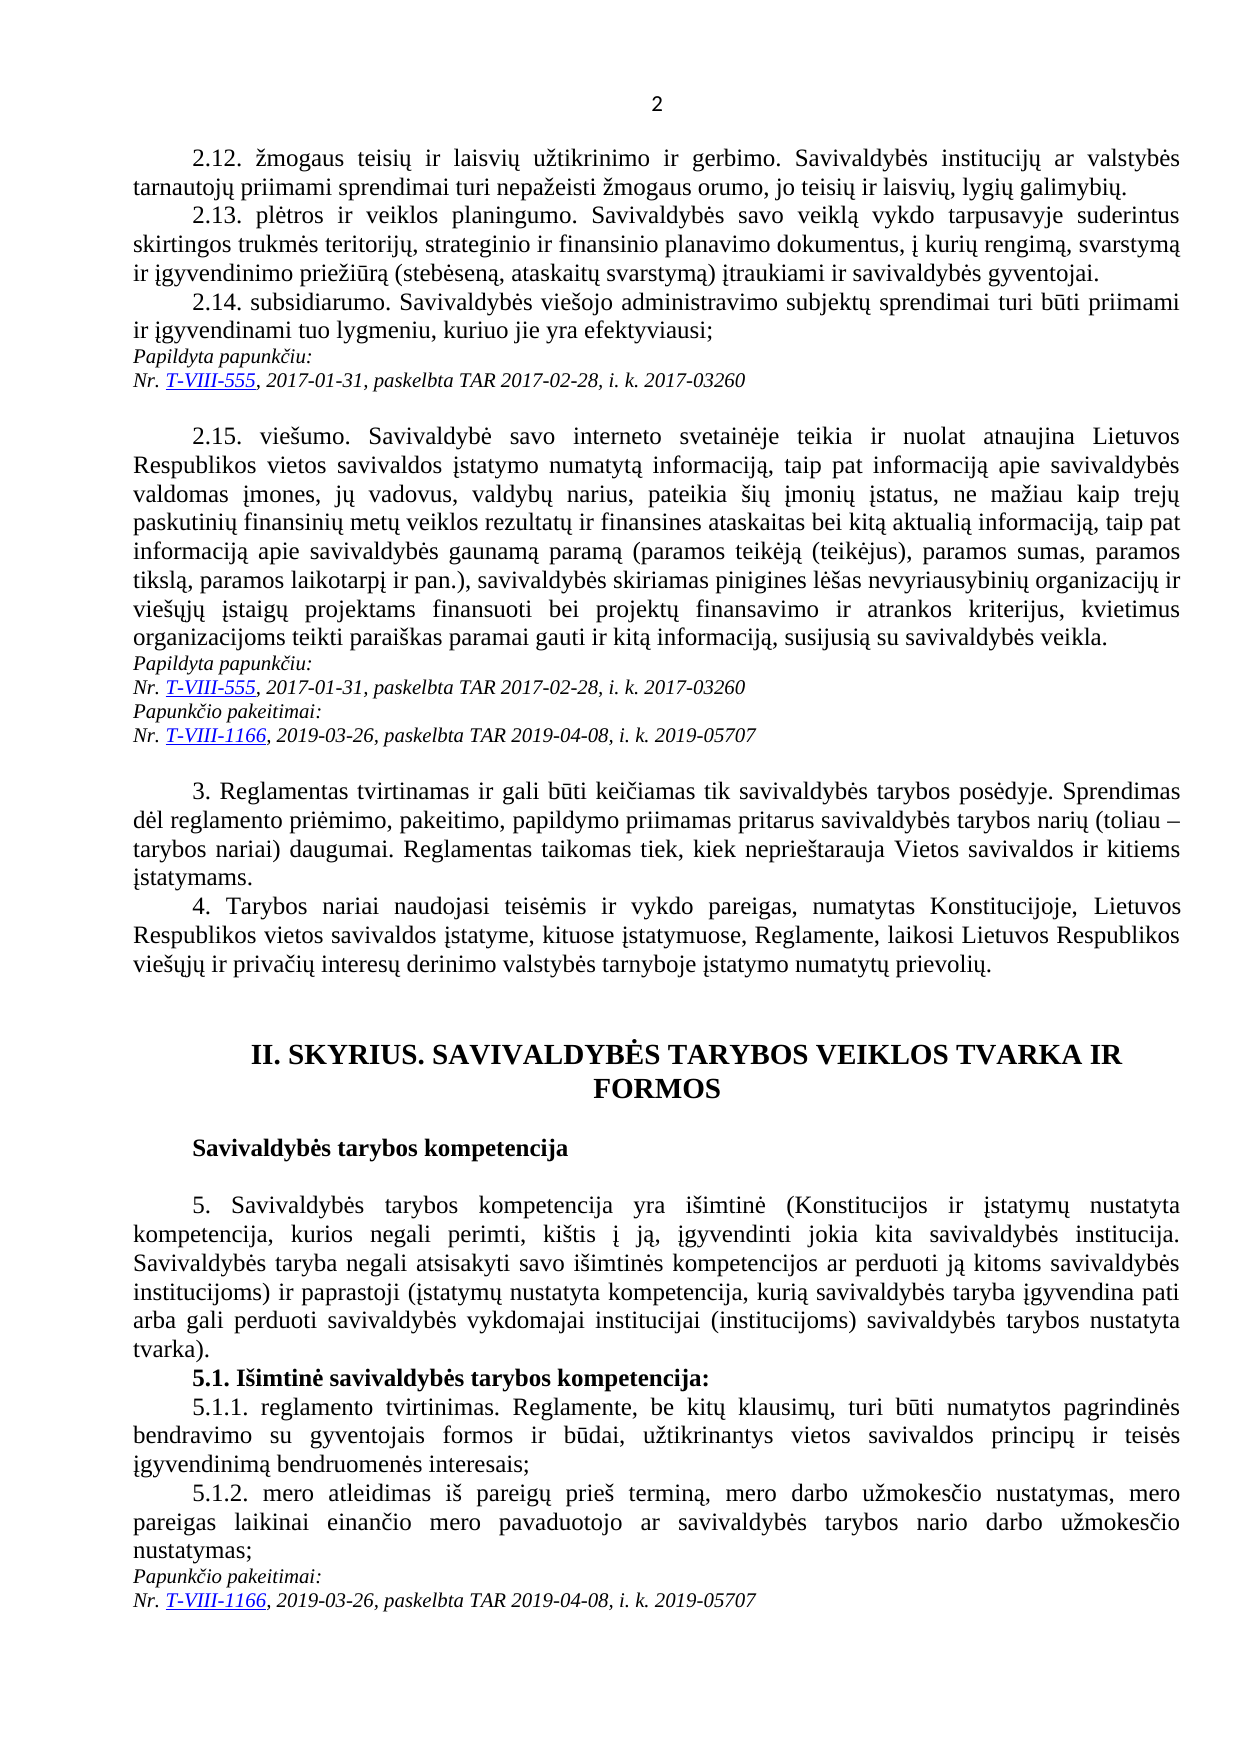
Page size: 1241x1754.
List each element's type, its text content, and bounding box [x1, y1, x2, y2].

text Papildyta papunkčiu: [133, 651, 1181, 675]
text 5. Savivaldybės tarybos kompetencija yra išimtinė (Konstitucijos ir įstatymų nustatyta kompetencija, kurios negali perimti, kištis į ją, įgyvendinti jokia kita savivaldybės institucija. Savivaldybės taryba negali atsisakyti savo išimtinės kompetencijos ar perduoti ją kitoms savivaldybės institucijoms) ir paprastoji (įstatymų nustatyta kompetencija, kurią savivaldybės taryba įgyvendina pati arba gali perduoti savivaldybės vykdomajai institucijai (institucijoms) savivaldybės tarybos nustatyta tvarka). [133, 1191, 1181, 1363]
text II. SKYRIUS. SAVIVALDYBĖS TARYBOS VEIKLOS TVARKA IR FORMOS [133, 1037, 1181, 1104]
subtitle Savivaldybės tarybos kompetencija [133, 1133, 1181, 1162]
text 5.1.2. mero atleidimas iš pareigų prieš terminą, mero darbo užmokesčio nustatymas, mero pareigas laikinai einančio mero pavaduotojo ar savivaldybės tarybos nario darbo užmokesčio nustatymas; [133, 1478, 1181, 1564]
text Nr. T-VIII-1166, 2019-03-26, paskelbta TAR 2019-04-08, i. k. 2019-05707 [133, 723, 1181, 747]
text 2.14. subsidiarumo. Savivaldybės viešojo administravimo subjektų sprendimai turi būti priimami ir įgyvendinami tuo lygmeniu, kuriuo jie yra efektyviausi; [133, 287, 1181, 344]
text Papildyta papunkčiu: [133, 344, 1181, 368]
text Nr. T-VIII-555, 2017-01-31, paskelbta TAR 2017-02-28, i. k. 2017-03260 [133, 368, 1181, 392]
text 5.1.1. reglamento tvirtinimas. Reglamente, be kitų klausimų, turi būti numatytos pagrindinės bendravimo su gyventojais formos ir būdai, užtikrinantys vietos savivaldos principų ir teisės įgyvendinimą bendruomenės interesais; [133, 1392, 1181, 1478]
text Papunkčio pakeitimai: [133, 1564, 1181, 1588]
text Nr. T-VIII-555, 2017-01-31, paskelbta TAR 2017-02-28, i. k. 2017-03260 [133, 675, 1181, 699]
text 2.13. plėtros ir veiklos planingumo. Savivaldybės savo veiklą vykdo tarpusavyje suderintus skirtingos trukmės teritorijų, strateginio ir finansinio planavimo dokumentus, į kurių rengimą, svarstymą ir įgyvendinimo priežiūrą (stebėseną, ataskaitų svarstymą) įtraukiami ir savivaldybės gyventojai. [133, 201, 1181, 287]
text Papunkčio pakeitimai: [133, 699, 1181, 723]
text Nr. T-VIII-1166, 2019-03-26, paskelbta TAR 2019-04-08, i. k. 2019-05707 [133, 1588, 1181, 1612]
text 2.12. žmogaus teisių ir laisvių užtikrinimo ir gerbimo. Savivaldybės institucijų ar valstybės tarnautojų priimami sprendimai turi nepažeisti žmogaus orumo, jo teisių ir laisvių, lygių galimybių. [133, 143, 1181, 201]
text 3. Reglamentas tvirtinamas ir gali būti keičiamas tik savivaldybės tarybos posėdyje. Sprendimas dėl reglamento priėmimo, pakeitimo, papildymo priimamas pritarus savivaldybės tarybos narių (toliau – tarybos nariai) daugumai. Reglamentas taikomas tiek, kiek neprieštarauja Vietos savivaldos ir kitiems įstatymams. [133, 776, 1181, 891]
text 2.15. viešumo. Savivaldybė savo interneto svetainėje teikia ir nuolat atnaujina Lietuvos Respublikos vietos savivaldos įstatymo numatytą informaciją, taip pat informaciją apie savivaldybės valdomas įmones, jų vadovus, valdybų narius, pateikia šių įmonių įstatus, ne mažiau kaip trejų paskutinių finansinių metų veiklos rezultatų ir finansines ataskaitas bei kitą aktualią informaciją, taip pat informaciją apie savivaldybės gaunamą paramą (paramos teikėją (teikėjus), paramos sumas, paramos tikslą, paramos laikotarpį ir pan.), savivaldybės skiriamas pinigines lėšas nevyriausybinių organizacijų ir viešųjų įstaigų projektams finansuoti bei projektų finansavimo ir atrankos kriterijus, kvietimus organizacijoms teikti paraiškas paramai gauti ir kitą informaciją, susijusią su savivaldybės veikla. [133, 421, 1181, 651]
text 4. Tarybos nariai naudojasi teisėmis ir vykdo pareigas, numatytas Konstitucijoje, Lietuvos Respublikos vietos savivaldos įstatyme, kituose įstatymuose, Reglamente, laikosi Lietuvos Respublikos viešųjų ir privačių interesų derinimo valstybės tarnyboje įstatymo numatytų prievolių. [133, 891, 1181, 977]
text 5.1. Išimtinė savivaldybės tarybos kompetencija: [133, 1363, 1181, 1392]
